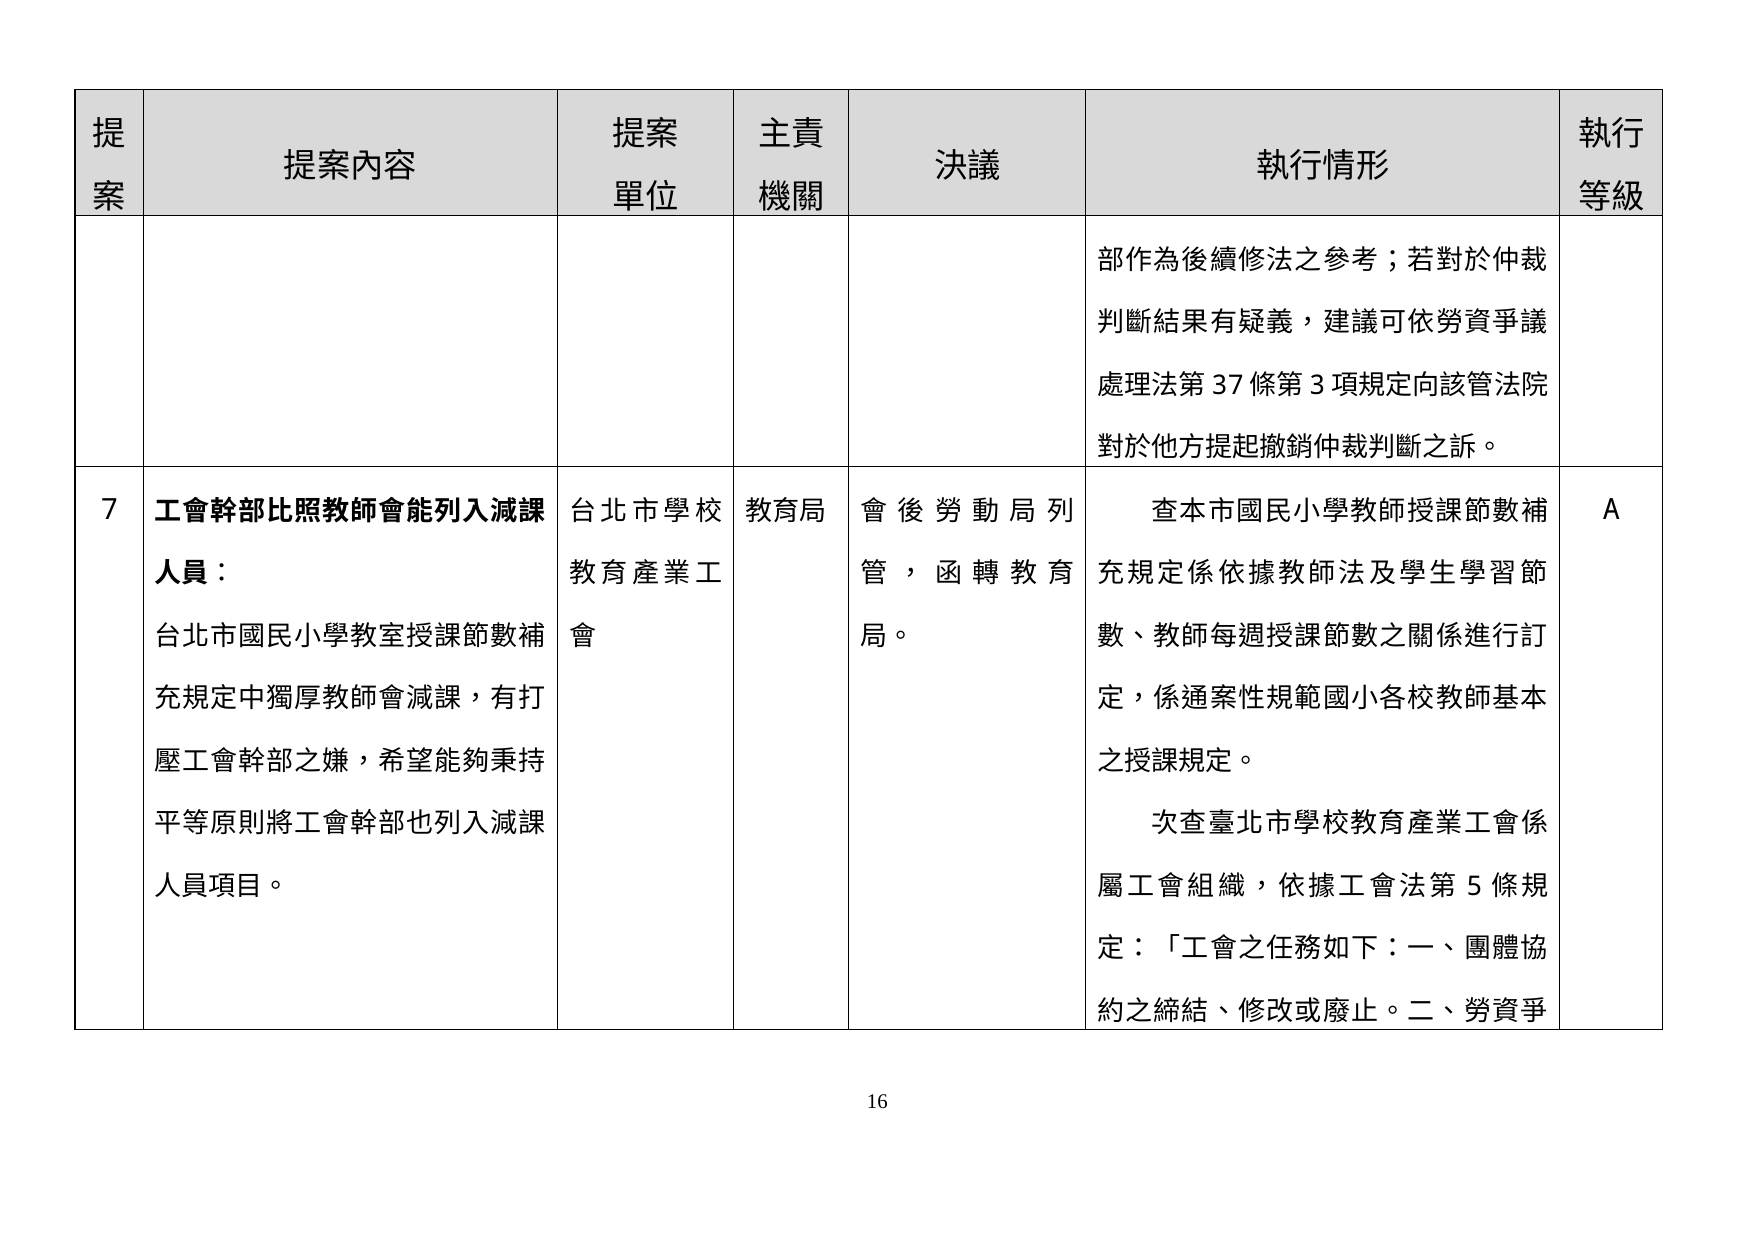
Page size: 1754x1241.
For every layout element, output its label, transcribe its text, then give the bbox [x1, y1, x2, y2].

table_header 提案 [76, 90, 143, 215]
table_cell [76, 216, 143, 466]
table_cell 查本市國民小學教師授課節數補充規定係依據教師法及學生學習節數、教師每週授課節數之關係進行訂定，係通案性規範國小各校教師基本之授課規定。 次查臺北市學校教育產業工會係屬工會組織，依據工會法第5條規定：「工會之任務如下：一、團體協約之締結、修改或廢止。二、勞資爭 [1086, 467, 1559, 1029]
table_cell 教育局 [734, 467, 848, 1029]
table_cell A [1560, 467, 1662, 1029]
table_cell [558, 216, 733, 466]
table_cell [1560, 216, 1662, 466]
table_cell [734, 216, 848, 466]
table_header 決議 [849, 90, 1085, 215]
table_cell 7 [76, 467, 143, 1029]
table_header 執行情形 [1086, 90, 1559, 215]
table_header 提案 單位 [558, 90, 733, 215]
table_cell 會後勞動局列管，函轉教育局。 [849, 467, 1085, 1029]
table_header 提案內容 [144, 90, 557, 215]
table_cell 部作為後續修法之參考；若對於仲裁判斷結果有疑義，建議可依勞資爭議處理法第37條第3項規定向該管法院對於他方提起撤銷仲裁判斷之訴。 [1086, 216, 1559, 466]
table_cell 台北市學校教育產業工會 [558, 467, 733, 1029]
table_cell 工會幹部比照教師會能列入減課人員： 台北市國民小學教室授課節數補充規定中獨厚教師會減課，有打壓工會幹部之嫌，希望能夠秉持平等原則將工會幹部也列入減課人員項目。 [144, 467, 557, 1029]
table_header 主責 機關 [734, 90, 848, 215]
table_cell [849, 216, 1085, 466]
table_header 執行等級 [1560, 90, 1662, 215]
table_cell [144, 216, 557, 466]
